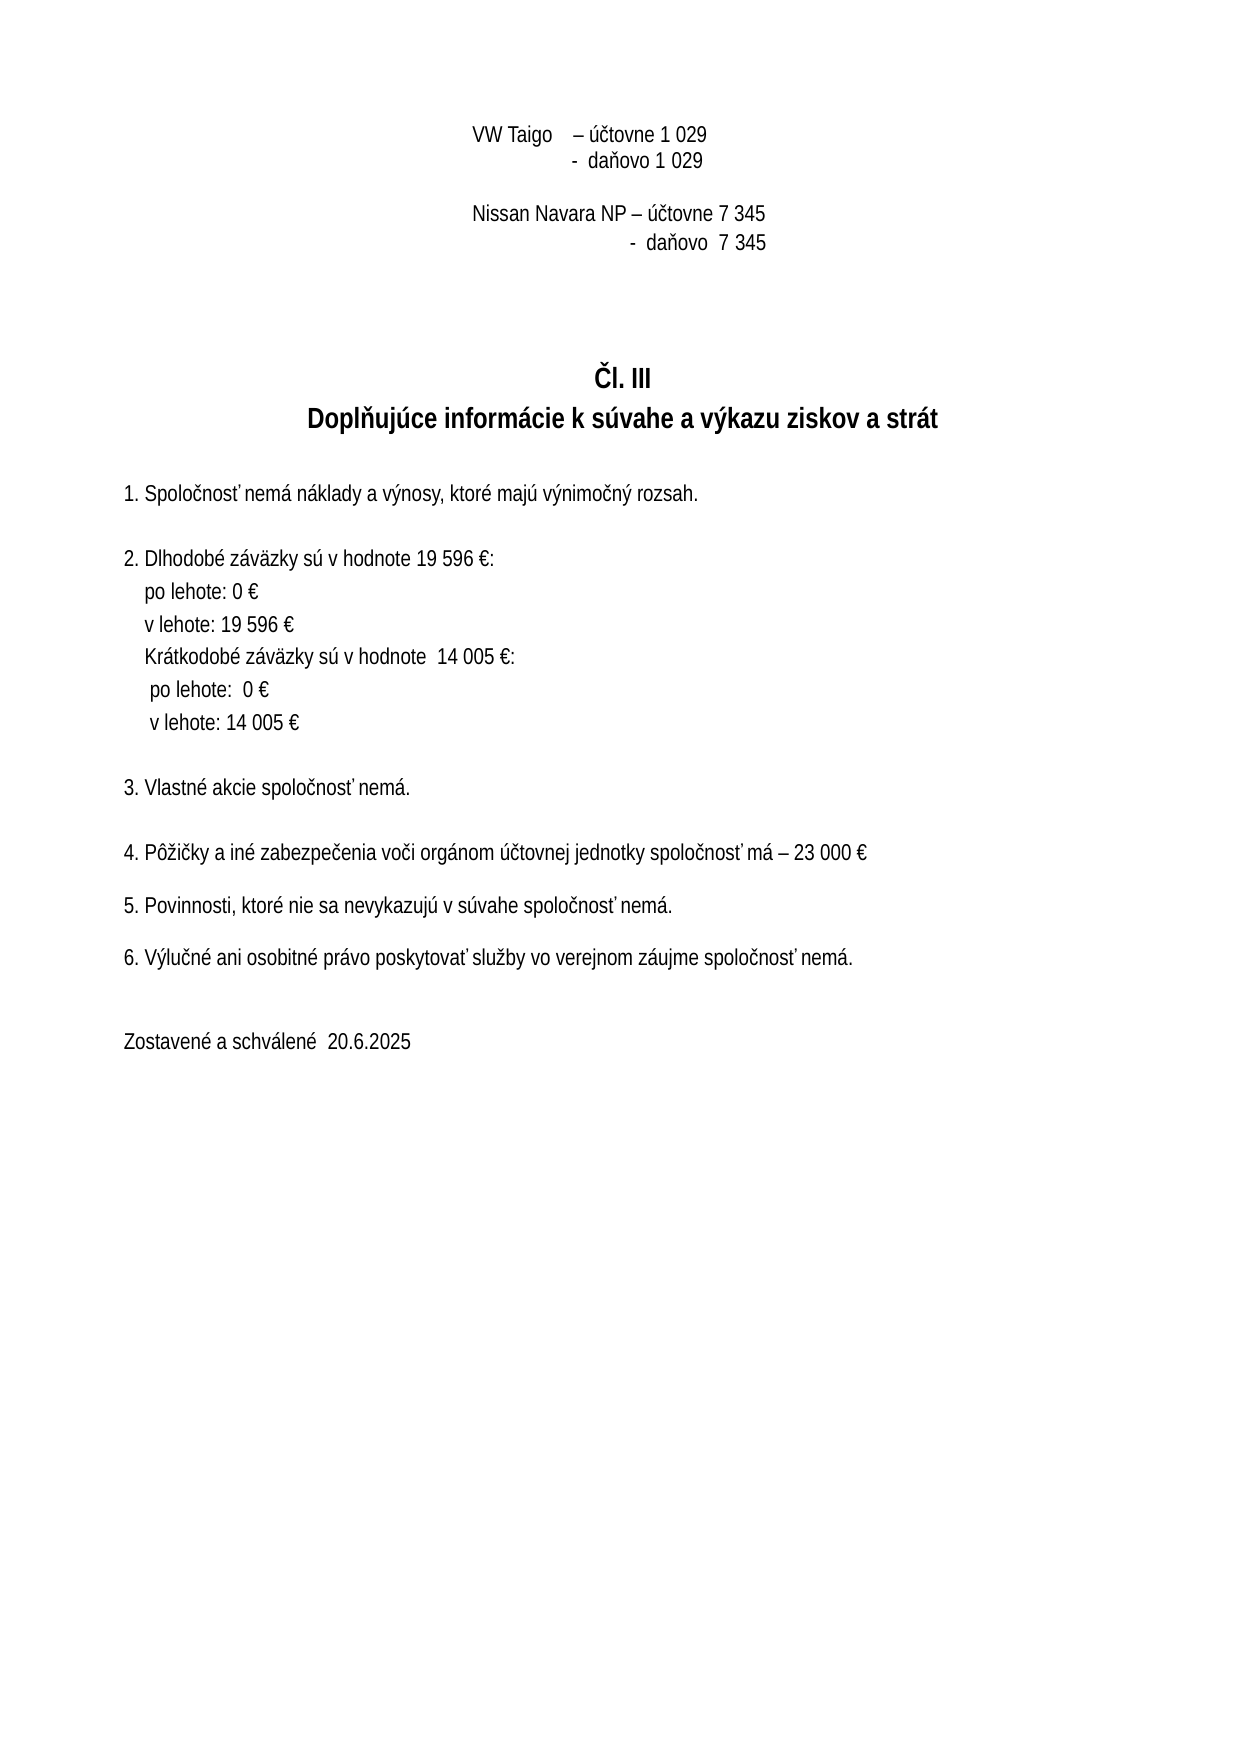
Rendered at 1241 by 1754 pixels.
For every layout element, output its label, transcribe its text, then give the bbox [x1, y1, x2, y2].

text 1. Spoločnosť nemá náklady a výnosy, ktoré majú výnimočný rozsah. [123, 480, 1122, 507]
text Krátkodobé záväzky sú v hodnote 14 005 €: [123, 643, 1122, 669]
text 5. Povinnosti, ktoré nie sa nevykazujú v súvahe spoločnosť nemá. [123, 892, 1122, 918]
text 4. Pôžičky a iné zabezpečenia voči orgánom účtovnej jednotky spoločnosť má – 23 000 € [123, 839, 1122, 865]
text v lehote: 14 005 € [123, 708, 1122, 735]
text 2. Dlhodobé záväzky sú v hodnote 19 596 €: [123, 545, 1122, 572]
text 3. Vlastné akcie spoločnosť nemá. [123, 774, 1122, 800]
table_header VW Taigo – účtovne 1 029 - daňovo 1 029 Nissan Navara NP – účtovne 7 345 [125, 118, 1122, 229]
text 6. Výlučné ani osobitné právo poskytovať služby vo verejnom záujme spoločnosť nemá. [123, 944, 1122, 971]
text Zostavené a schválené 20.6.2025 [123, 1028, 1122, 1054]
text v lehote: 19 596 € [123, 611, 1122, 637]
text Doplňujúce informácie k súvahe a výkazu ziskov a strát [123, 401, 1122, 434]
text po lehote: 0 € [123, 676, 1122, 702]
text po lehote: 0 € [123, 578, 1122, 604]
text - daňovo 7 345 [123, 229, 1122, 256]
text Čl. III [123, 361, 1122, 394]
